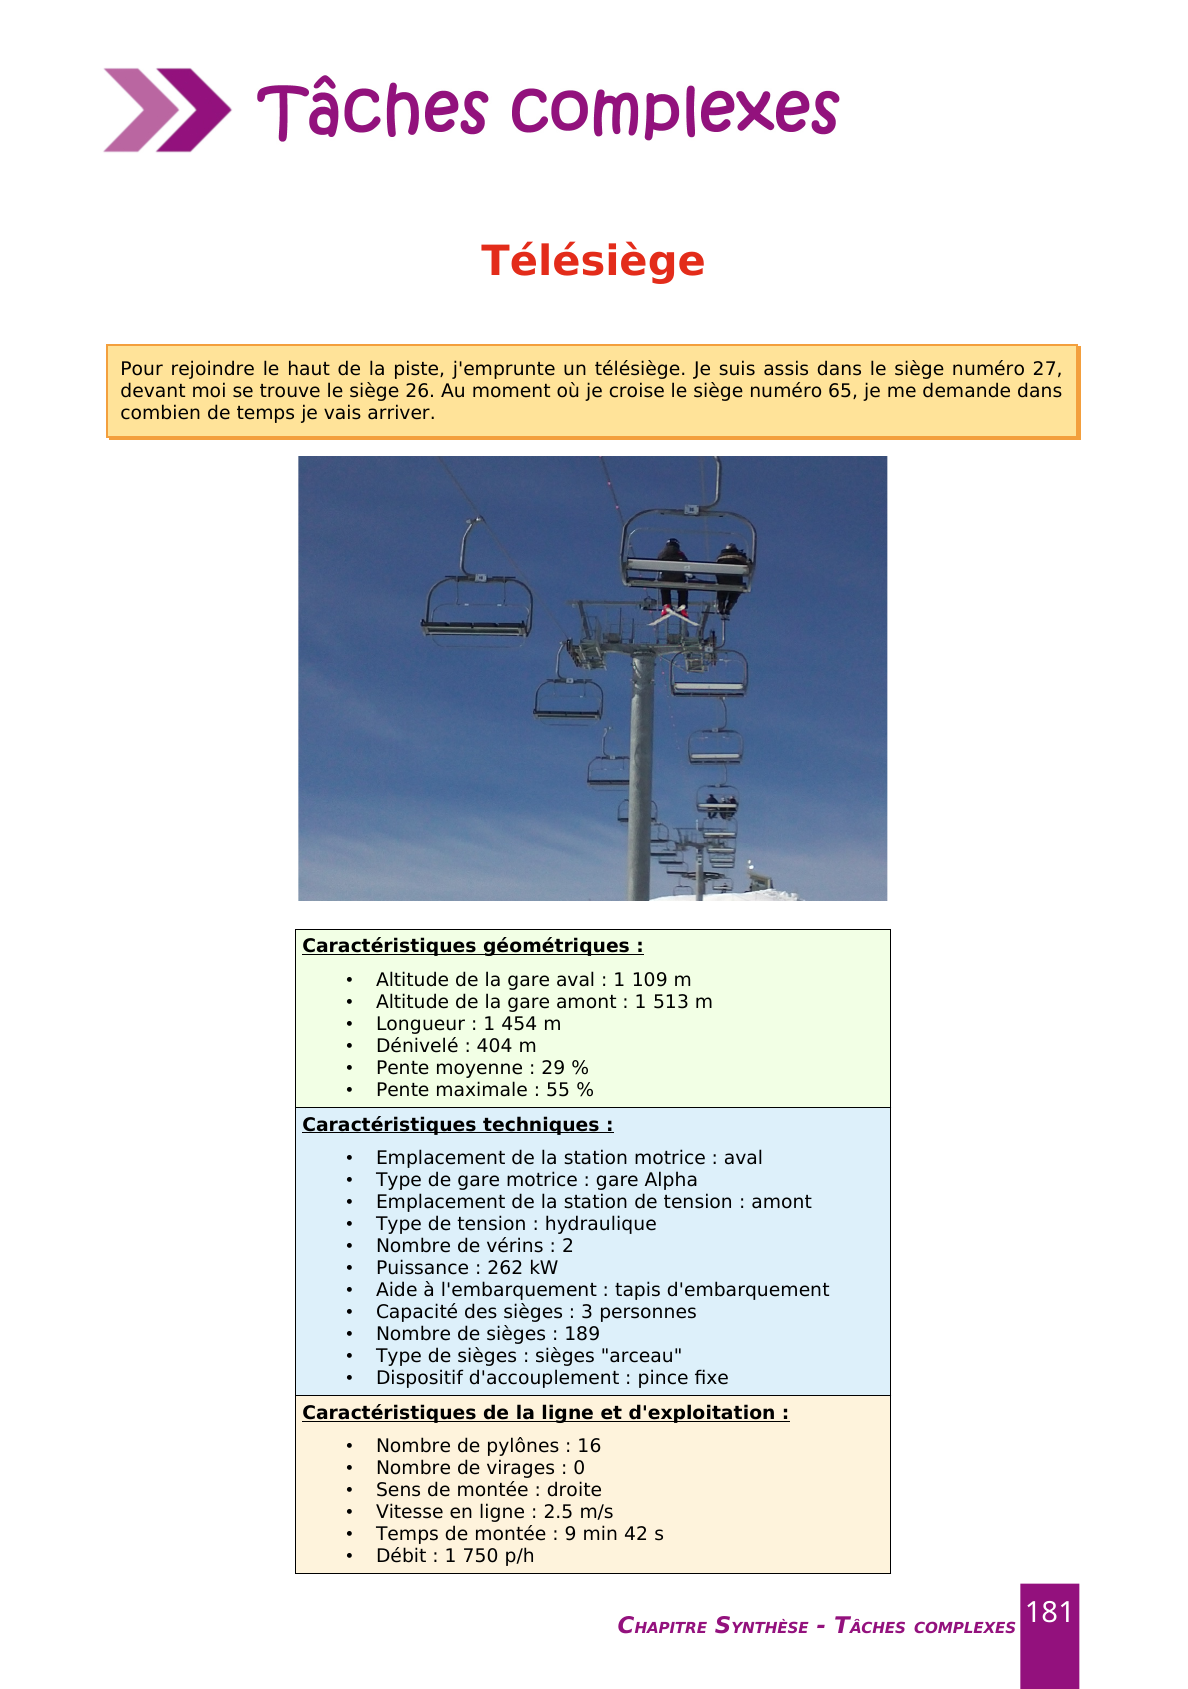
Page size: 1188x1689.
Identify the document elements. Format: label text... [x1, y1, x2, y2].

table_cell Caractéristiques de la ligne et d'exploitation : Nombre de pylônes : 16 Nombre de virages : 0 Sens de montée : droite Vitesse en ligne : 2.5 m/s Temps de montée : 9 min 42 s Débit : 1 750 p/h [296, 1396, 890, 1573]
table_header [106, 929, 295, 1108]
text Télésiège [106, 236, 1081, 285]
picture [0, 0, 1187, 163]
table_header Caractéristiques géométriques : Altitude de la gare aval : 1 109 m Altitude de la gare amont : 1 513 m Longueur : 1 454 m Dénivelé : 404 m Pente moyenne : 29 % Pente maximale : 55 % [296, 930, 890, 1107]
table_cell [106, 1108, 295, 1396]
text Pour rejoindre le haut de la piste, j'emprunte un télésiège. Je suis assis dans le siège numéro 27, devant moi se trouve le siège 26. Au moment où je croise le siège numéro 65, je me demande dans combien de temps je vais arriver. [108, 346, 1076, 436]
table_cell [106, 1396, 295, 1574]
table_cell [891, 1108, 1080, 1396]
picture [298, 606, 760, 801]
table_cell [891, 1396, 1080, 1574]
table_cell Caractéristiques techniques : Emplacement de la station motrice : aval Type de gare motrice : gare Alpha Emplacement de la station de tension : amont Type de tension : hydraulique Nombre de vérins : 2 Puissance : 262 kW Aide à l'embarquement : tapis d'embarquement Capacité des sièges : 3 personnes Nombre de sièges : 189 Type de sièges : sièges "arceau" Dispositif d'accouplement : pince fixe [296, 1108, 890, 1395]
table_header [891, 929, 1080, 1108]
